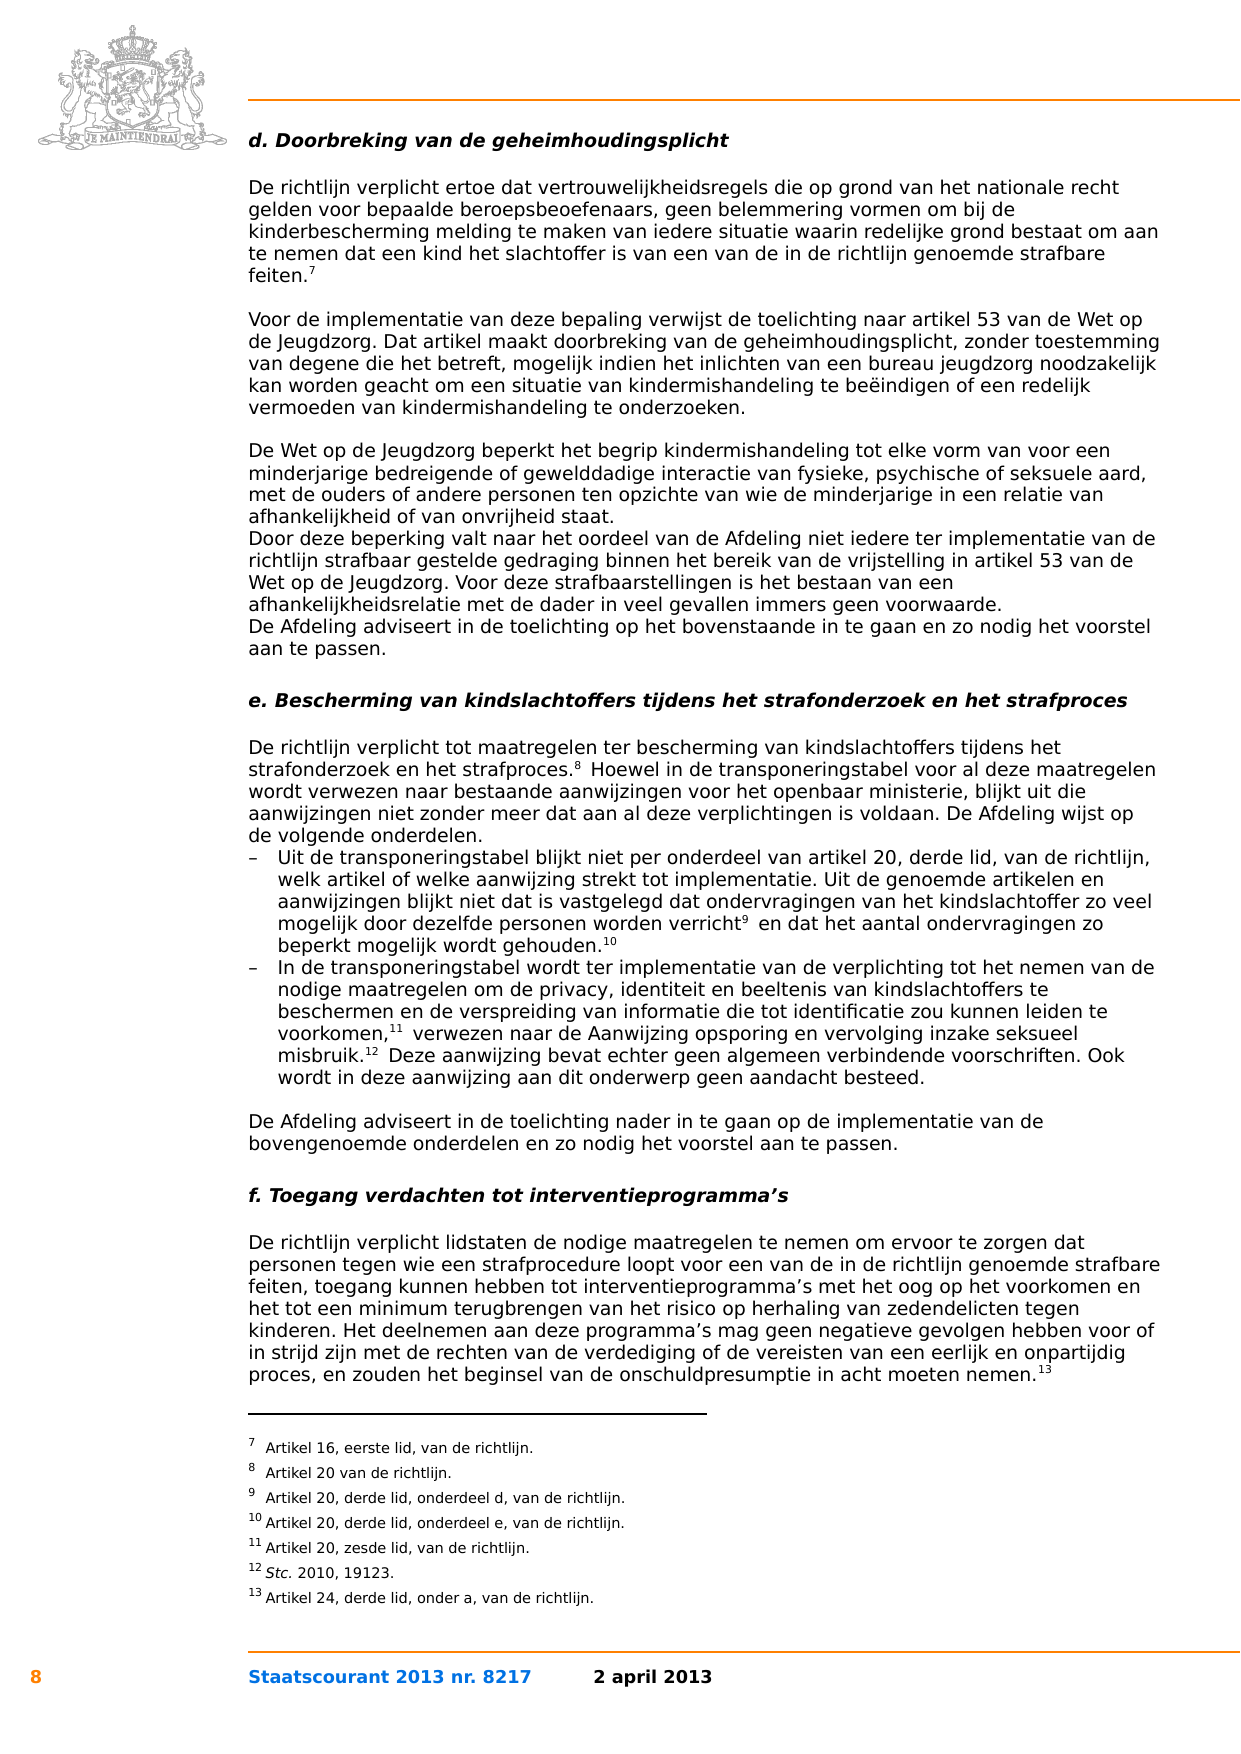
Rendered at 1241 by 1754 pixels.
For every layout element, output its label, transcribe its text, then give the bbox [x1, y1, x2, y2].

text Artikel 20, zesde lid, van de richtlijn. [248, 1536, 1163, 1558]
text Stc. 2010, 19123. [248, 1561, 1163, 1583]
text Artikel 16, eerste lid, van de richtlijn. [248, 1436, 1163, 1458]
text – Uit de transponeringstabel blijkt niet per onderdeel van artikel 20, derde lid, van de richtlijn, welk artikel of welke aanwijzing strekt tot implementatie. Uit de genoemde artikelen en aanwijzingen blijkt niet dat is vastgelegd dat ondervragingen van het kindslachtoffer zo veel mogelijk door dezelfde personen worden verricht en dat het aantal ondervragingen zo beperkt mogelijk wordt gehouden. [248, 847, 1163, 957]
text De Afdeling adviseert in de toelichting op het bovenstaande in te gaan en zo nodig het voorstel aan te passen. [248, 616, 1163, 660]
subtitle d. Doorbreking van de geheimhoudingsplicht [248, 130, 1163, 152]
picture [38, 25, 227, 150]
text De Wet op de Jeugdzorg beperkt het begrip kindermishandeling tot elke vorm van voor een minderjarige bedreigende of gewelddadige interactie van fysieke, psychische of seksuele aard, met de ouders of andere personen ten opzichte van wie de minderjarige in een relatie van afhankelijkheid of van onvrijheid staat. [248, 440, 1163, 528]
text De richtlijn verplicht tot maatregelen ter bescherming van kindslachtoffers tijdens het strafonderzoek en het strafproces. Hoewel in de transponeringstabel voor al deze maatregelen wordt verwezen naar bestaande aanwijzingen voor het openbaar ministerie, blijkt uit die aanwijzingen niet zonder meer dat aan al deze verplichtingen is voldaan. De Afdeling wijst op de volgende onderdelen. [248, 737, 1163, 847]
text De Afdeling adviseert in de toelichting nader in te gaan op de implementatie van de bovengenoemde onderdelen en zo nodig het voorstel aan te passen. [248, 1111, 1163, 1155]
text Artikel 20, derde lid, onderdeel e, van de richtlijn. [248, 1511, 1163, 1533]
text Door deze beperking valt naar het oordeel van de Afdeling niet iedere ter implementatie van de richtlijn strafbaar gestelde gedraging binnen het bereik van de vrijstelling in artikel 53 van de Wet op de Jeugdzorg. Voor deze strafbaarstellingen is het bestaan van een afhankelijkheidsrelatie met de dader in veel gevallen immers geen voorwaarde. [248, 528, 1163, 616]
text De richtlijn verplicht lidstaten de nodige maatregelen te nemen om ervoor te zorgen dat personen tegen wie een strafprocedure loopt voor een van de in de richtlijn genoemde strafbare feiten, toegang kunnen hebben tot interventieprogramma’s met het oog op het voorkomen en het tot een minimum terugbrengen van het risico op herhaling van zedendelicten tegen kinderen. Het deelnemen aan deze programma’s mag geen negatieve gevolgen hebben voor of in strijd zijn met de rechten van de verdediging of de vereisten van een eerlijk en onpartijdig proces, en zouden het beginsel van de onschuldpresumptie in acht moeten nemen. [248, 1232, 1163, 1386]
text Artikel 20 van de richtlijn. [248, 1461, 1163, 1483]
text Artikel 24, derde lid, onder a, van de richtlijn. [248, 1586, 1163, 1608]
text De richtlijn verplicht ertoe dat vertrouwelijkheidsregels die op grond van het nationale recht gelden voor bepaalde beroepsbeoefenaars, geen belemmering vormen om bij de kinderbescherming melding te maken van iedere situatie waarin redelijke grond bestaat om aan te nemen dat een kind het slachtoffer is van een van de in de richtlijn genoemde strafbare feiten. [248, 177, 1163, 287]
text – In de transponeringstabel wordt ter implementatie van de verplichting tot het nemen van de nodige maatregelen om de privacy, identiteit en beeltenis van kindslachtoffers te beschermen en de verspreiding van informatie die tot identificatie zou kunnen leiden te voorkomen, verwezen naar de Aanwijzing opsporing en vervolging inzake seksueel misbruik. Deze aanwijzing bevat echter geen algemeen verbindende voorschriften. Ook wordt in deze aanwijzing aan dit onderwerp geen aandacht besteed. [248, 957, 1163, 1089]
subtitle f. Toegang verdachten tot interventieprogramma’s [248, 1185, 1163, 1207]
subtitle e. Bescherming van kindslachtoffers tijdens het strafonderzoek en het strafproces [248, 690, 1163, 712]
text Voor de implementatie van deze bepaling verwijst de toelichting naar artikel 53 van de Wet op de Jeugdzorg. Dat artikel maakt doorbreking van de geheimhoudingsplicht, zonder toestemming van degene die het betreft, mogelijk indien het inlichten van een bureau jeugdzorg noodzakelijk kan worden geacht om een situatie van kindermishandeling te beëindigen of een redelijk vermoeden van kindermishandeling te onderzoeken. [248, 309, 1163, 418]
text Artikel 20, derde lid, onderdeel d, van de richtlijn. [248, 1486, 1163, 1508]
